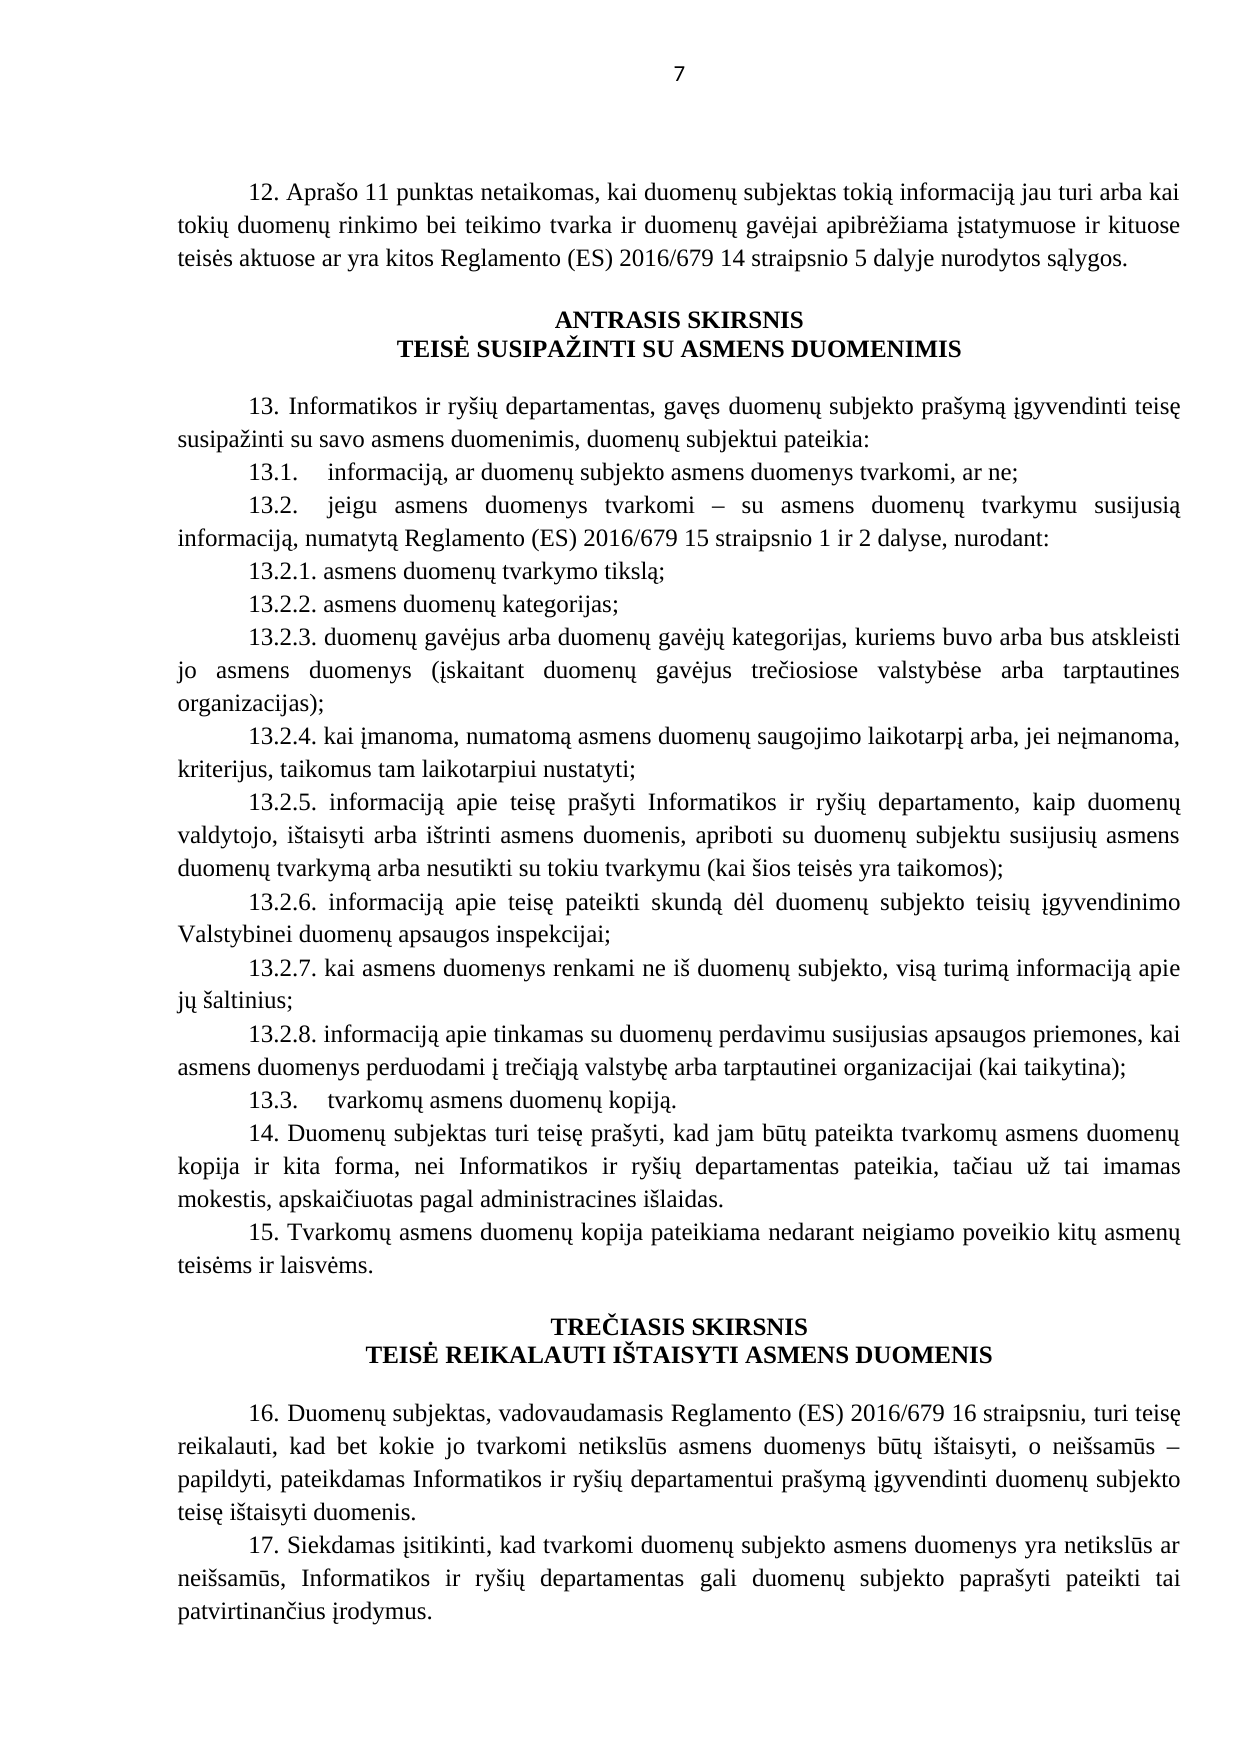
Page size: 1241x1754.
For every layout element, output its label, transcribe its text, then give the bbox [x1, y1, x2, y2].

text 13.2.3. duomenų gavėjus arba duomenų gavėjų kategorijas, kuriems buvo arba bus atskleisti jo asmens duomenys (įskaitant duomenų gavėjus trečiosiose valstybėse arba tarptautines organizacijas); [177, 622, 1181, 717]
text TEISĖ SUSIPAŽINTI SU ASMENS DUOMENIMIS [177, 334, 1181, 362]
text 13.3. tvarkomų asmens duomenų kopiją. [177, 1085, 1181, 1113]
text 13.2.5. informaciją apie teisę prašyti Informatikos ir ryšių departamento, kaip duomenų valdytojo, ištaisyti arba ištrinti asmens duomenis, apriboti su duomenų subjektu susijusių asmens duomenų tvarkymą arba nesutikti su tokiu tvarkymu (kai šios teisės yra taikomos); [177, 787, 1181, 882]
text TEISĖ REIKALAUTI IŠTAISYTI ASMENS DUOMENIS [177, 1340, 1181, 1369]
text 13.2.8. informaciją apie tinkamas su duomenų perdavimu susijusias apsaugos priemones, kai asmens duomenys perduodami į trečiąją valstybę arba tarptautinei organizacijai (kai taikytina); [177, 1019, 1181, 1080]
text 13.2.7. kai asmens duomenys renkami ne iš duomenų subjekto, visą turimą informaciją apie jų šaltinius; [177, 953, 1181, 1014]
text ANTRASIS SKIRSNIS [177, 305, 1181, 334]
text 15. Tvarkomų asmens duomenų kopija pateikiama nedarant neigiamo poveikio kitų asmenų teisėms ir laisvėms. [177, 1217, 1181, 1278]
text 13. Informatikos ir ryšių departamentas, gavęs duomenų subjekto prašymą įgyvendinti teisę susipažinti su savo asmens duomenimis, duomenų subjektui pateikia: [177, 391, 1181, 453]
text 13.2.4. kai įmanoma, numatomą asmens duomenų saugojimo laikotarpį arba, jei neįmanoma, kriterijus, taikomus tam laikotarpiui nustatyti; [177, 721, 1181, 783]
text 16. Duomenų subjektas, vadovaudamasis Reglamento (ES) 2016/679 16 straipsniu, turi teisę reikalauti, kad bet kokie jo tvarkomi netikslūs asmens duomenys būtų ištaisyti, o neišsamūs – papildyti, pateikdamas Informatikos ir ryšių departamentui prašymą įgyvendinti duomenų subjekto teisę ištaisyti duomenis. [177, 1398, 1181, 1526]
text 17. Siekdamas įsitikinti, kad tvarkomi duomenų subjekto asmens duomenys yra netikslūs ar neišsamūs, Informatikos ir ryšių departamentas gali duomenų subjekto paprašyti pateikti tai patvirtinančius įrodymus. [177, 1530, 1181, 1625]
text 13.2. jeigu asmens duomenys tvarkomi – su asmens duomenų tvarkymu susijusią informaciją, numatytą Reglamento (ES) 2016/679 15 straipsnio 1 ir 2 dalyse, nurodant: [177, 490, 1181, 552]
text 13.2.1. asmens duomenų tvarkymo tikslą; [177, 556, 1181, 585]
text 13.1. informaciją, ar duomenų subjekto asmens duomenys tvarkomi, ar ne; [177, 457, 1181, 486]
text TREČIASIS SKIRSNIS [177, 1312, 1181, 1340]
text 14. Duomenų subjektas turi teisę prašyti, kad jam būtų pateikta tvarkomų asmens duomenų kopija ir kita forma, nei Informatikos ir ryšių departamentas pateikia, tačiau už tai imamas mokestis, apskaičiuotas pagal administracines išlaidas. [177, 1118, 1181, 1212]
text 12. Aprašo 11 punktas netaikomas, kai duomenų subjektas tokią informaciją jau turi arba kai tokių duomenų rinkimo bei teikimo tvarka ir duomenų gavėjai apibrėžiama įstatymuose ir kituose teisės aktuose ar yra kitos Reglamento (ES) 2016/679 14 straipsnio 5 dalyje nurodytos sąlygos. [177, 177, 1181, 272]
text 13.2.2. asmens duomenų kategorijas; [177, 589, 1181, 618]
text 13.2.6. informaciją apie teisę pateikti skundą dėl duomenų subjekto teisių įgyvendinimo Valstybinei duomenų apsaugos inspekcijai; [177, 887, 1181, 948]
